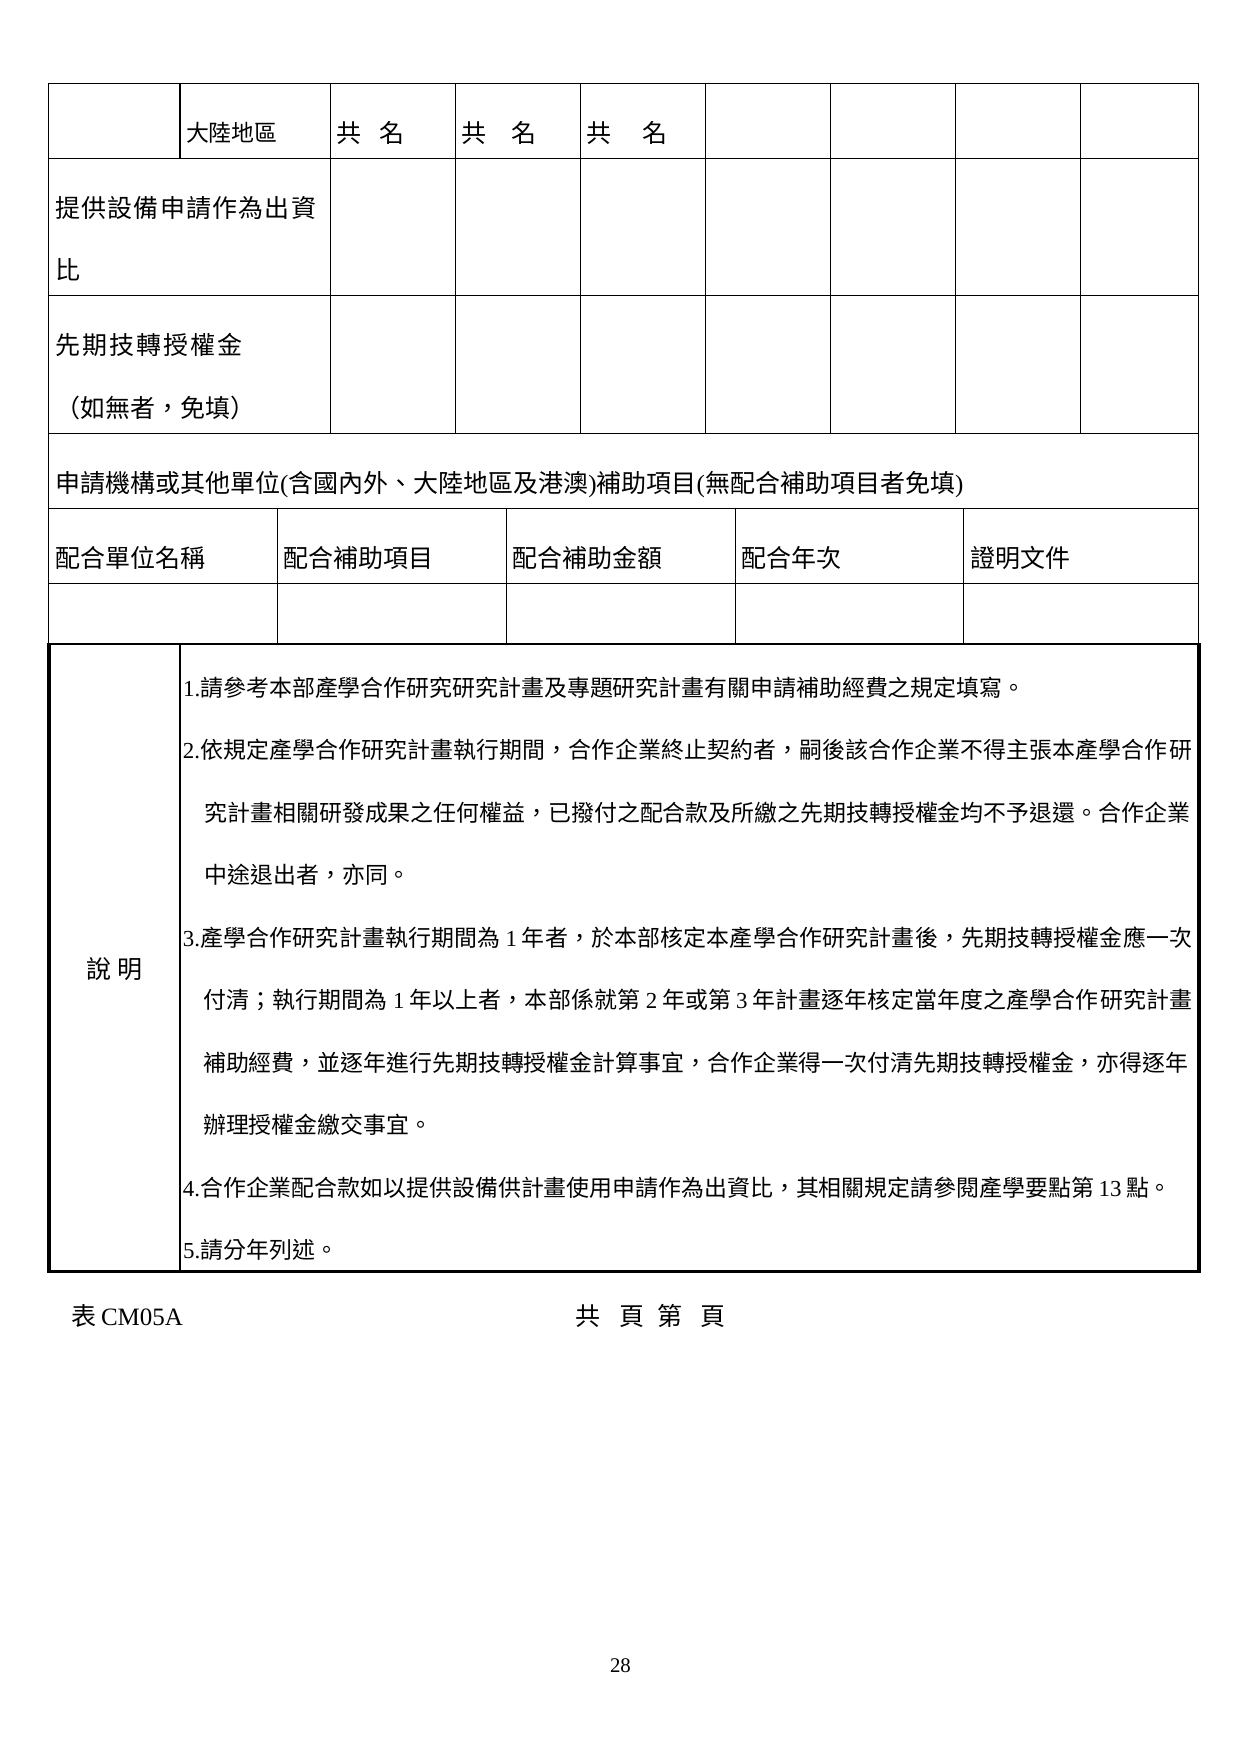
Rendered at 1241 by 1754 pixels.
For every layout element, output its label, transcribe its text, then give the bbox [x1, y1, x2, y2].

table_cell [831, 84, 955, 158]
table_cell 共 名 [581, 84, 705, 158]
table_cell [581, 296, 705, 433]
table_cell [706, 159, 830, 295]
table_cell 配合補助項目 [278, 509, 506, 583]
table_cell 1.請參考本部產學合作研究研究計畫及專題研究計畫有關申請補助經費之規定填寫。 2.依規定產學合作研究計畫執行期間，合作企業終止契約者，嗣後該合作企業不得主張本產學合作研究計畫相關研發成果之任何權益，已撥付之配合款及所繳之先期技轉授權金均不予退還。合作企業中途退出者，亦同。 3.產學合作研究計畫執行期間為1年者，於本部核定本產學合作研究計畫後，先期技轉授權金應一次付清；執行期間為1年以上者，本部係就第2年或第3年計畫逐年核定當年度之產學合作研究計畫補助經費，並逐年進行先期技轉授權金計算事宜，合作企業得一次付清先期技轉授權金，亦得逐年辦理授權金繳交事宜。 4.合作企業配合款如以提供設備供計畫使用申請作為出資比，其相關規定請參閱產學要點第13點。 5.請分年列述。 [181, 645, 1197, 1270]
table_cell [956, 84, 1080, 158]
table_cell [1081, 159, 1198, 295]
table_cell [1081, 296, 1198, 433]
table_cell [49, 584, 277, 643]
table_cell [831, 296, 955, 433]
table_cell [507, 584, 735, 643]
table_cell 證明文件 [964, 509, 1198, 583]
table_cell 說 明 [51, 645, 179, 1270]
table_cell 共 名 [331, 84, 455, 158]
table_cell 共 名 [456, 84, 580, 158]
table_cell [956, 296, 1080, 433]
table_cell 配合單位名稱 [49, 509, 277, 583]
table_cell [456, 296, 580, 433]
table_cell [581, 159, 705, 295]
table_cell [964, 584, 1198, 643]
table_cell 配合年次 [736, 509, 963, 583]
table_cell [331, 296, 455, 433]
table_cell 先期技轉授權金 （如無者，免填） [49, 296, 330, 433]
table_cell [736, 584, 963, 643]
table_cell [49, 84, 179, 158]
table_cell [1081, 84, 1198, 158]
table_cell [956, 159, 1080, 295]
table_cell [706, 296, 830, 433]
table_cell 提供設備申請作為出資比 [49, 159, 330, 295]
table_cell 配合補助金額 [507, 509, 735, 583]
table_cell [706, 84, 830, 158]
table_cell [831, 159, 955, 295]
table_cell [278, 584, 506, 643]
table_cell [456, 159, 580, 295]
text 表CM05A 共 頁 第 頁 [71, 1273, 1169, 1335]
table_cell [331, 159, 455, 295]
table_cell 申請機構或其他單位(含國內外、大陸地區及港澳)補助項目(無配合補助項目者免填) [49, 434, 1198, 508]
table_cell 大陸地區 [181, 84, 330, 158]
